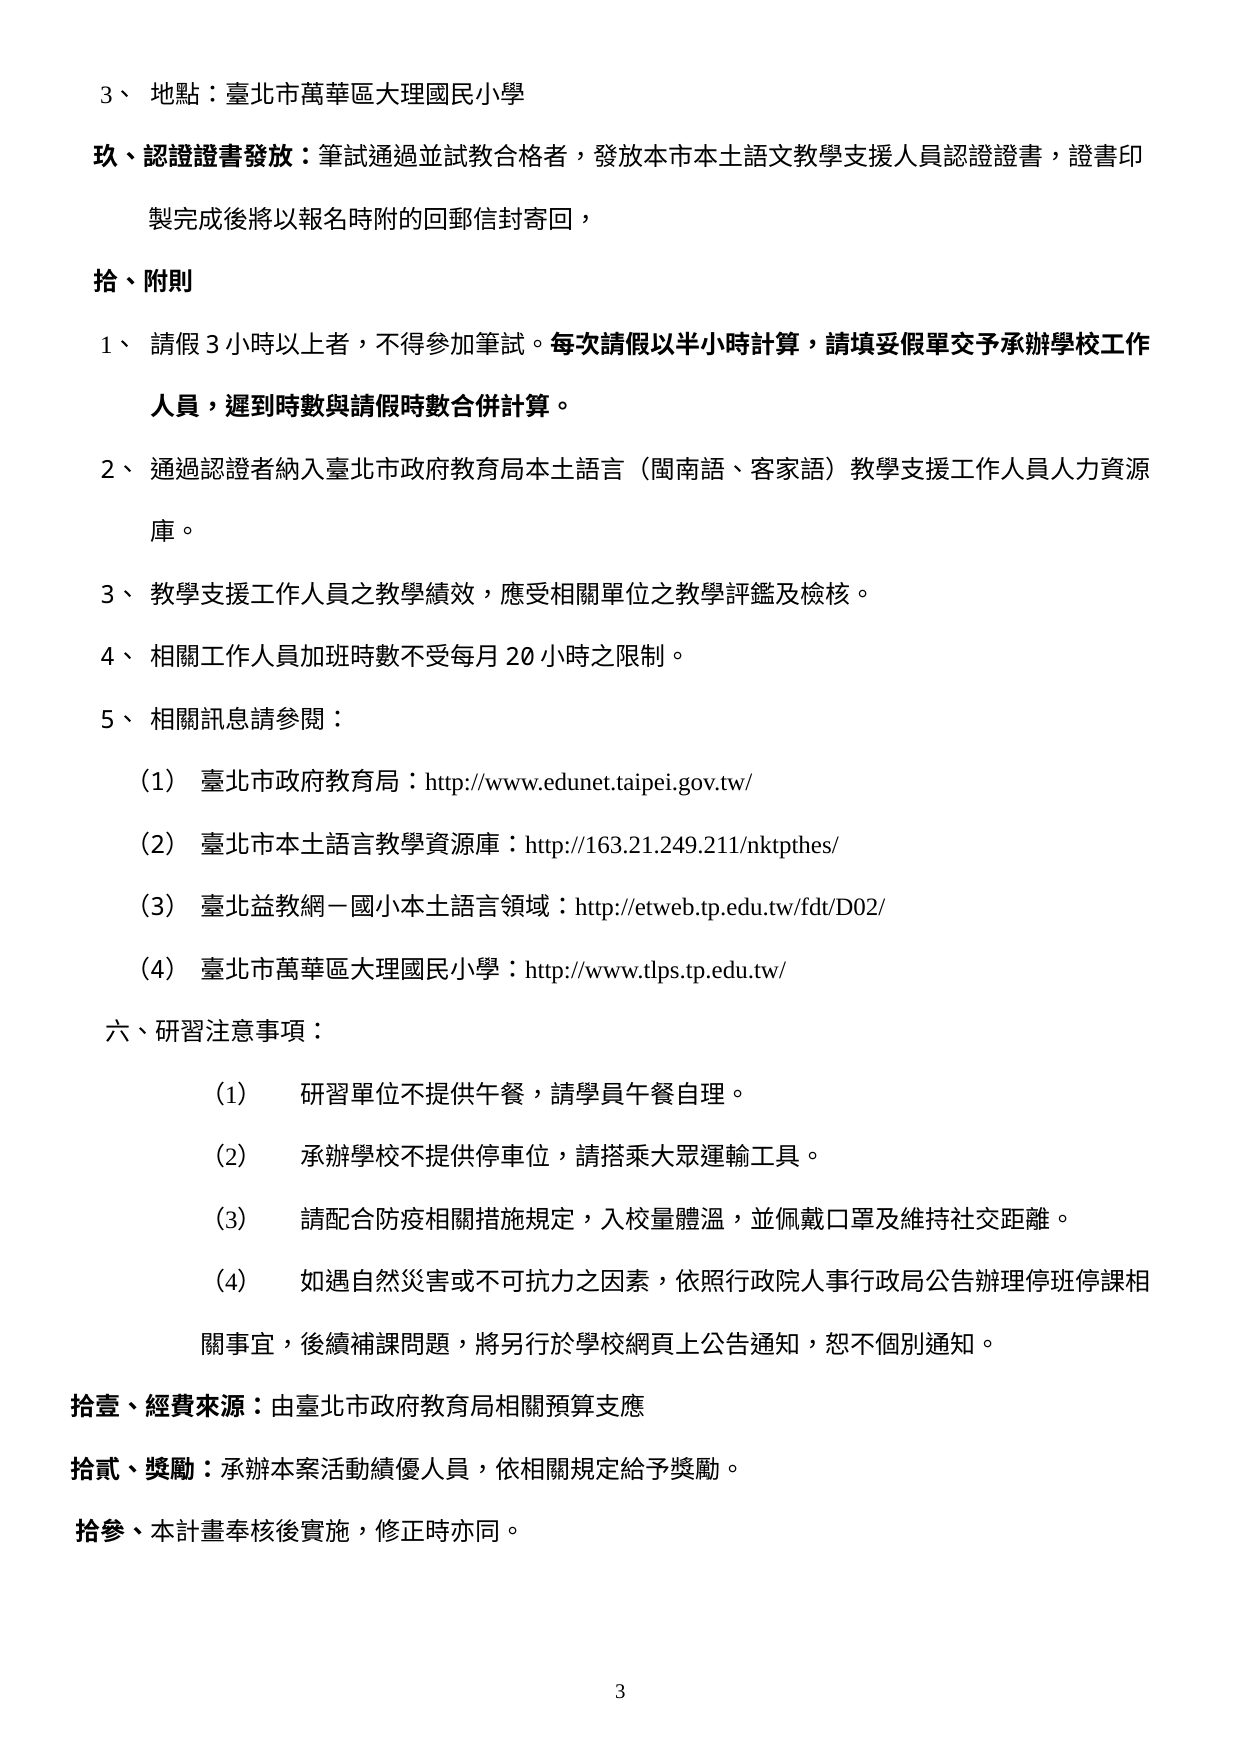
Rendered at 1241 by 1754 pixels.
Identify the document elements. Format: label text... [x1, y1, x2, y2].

list 臺北市政府教育局：http://www.edunet.taipei.gov.tw/ [125, 738, 1165, 801]
text 玖、認證證書發放：筆試通過並試教合格者，發放本市本土語文教學支援人員認證證書，證書印製完成後將以報名時附的回郵信封寄回， [93, 113, 1165, 238]
list 地點：臺北市萬華區大理國民小學 [100, 51, 1165, 113]
list 如遇自然災害或不可抗力之因素，依照行政院人事行政局公告辦理停班停課相關事宜，後續補課問題，將另行於學校網頁上公告通知，恕不個別通知。 [200, 1238, 1165, 1363]
list 承辦學校不提供停車位，請搭乘大眾運輸工具。 [200, 1113, 1165, 1176]
text 六、研習注意事項： [75, 988, 1165, 1051]
list 相關工作人員加班時數不受每月20小時之限制。 [100, 613, 1165, 676]
list 請配合防疫相關措施規定，入校量體溫，並佩戴口罩及維持社交距離。 [200, 1176, 1165, 1238]
text 拾、附則 [94, 238, 1165, 301]
list 相關訊息請參閱： [100, 676, 1165, 738]
list 臺北益教網－國小本土語言領域：http://etweb.tp.edu.tw/fdt/D02/ [125, 863, 1165, 926]
list 通過認證者納入臺北市政府教育局本土語言（閩南語、客家語）教學支援工作人員人力資源庫。 [100, 426, 1165, 551]
text 拾貳、獎勵：承辦本案活動績優人員，依相關規定給予獎勵。 [71, 1426, 1165, 1488]
list 教學支援工作人員之教學績效，應受相關單位之教學評鑑及檢核。 [100, 551, 1165, 613]
list 臺北市萬華區大理國民小學：http://www.tlps.tp.edu.tw/ [125, 926, 1165, 988]
text 拾壹、經費來源：由臺北市政府教育局相關預算支應 [71, 1363, 1165, 1426]
text 拾參、本計畫奉核後實施，修正時亦同。 [75, 1488, 1165, 1551]
list 研習單位不提供午餐，請學員午餐自理。 [200, 1051, 1165, 1113]
list 請假3小時以上者，不得參加筆試。每次請假以半小時計算，請填妥假單交予承辦學校工作人員，遲到時數與請假時數合併計算。 [100, 301, 1165, 426]
list 臺北市本土語言教學資源庫：http://163.21.249.211/nktpthes/ [125, 801, 1165, 863]
